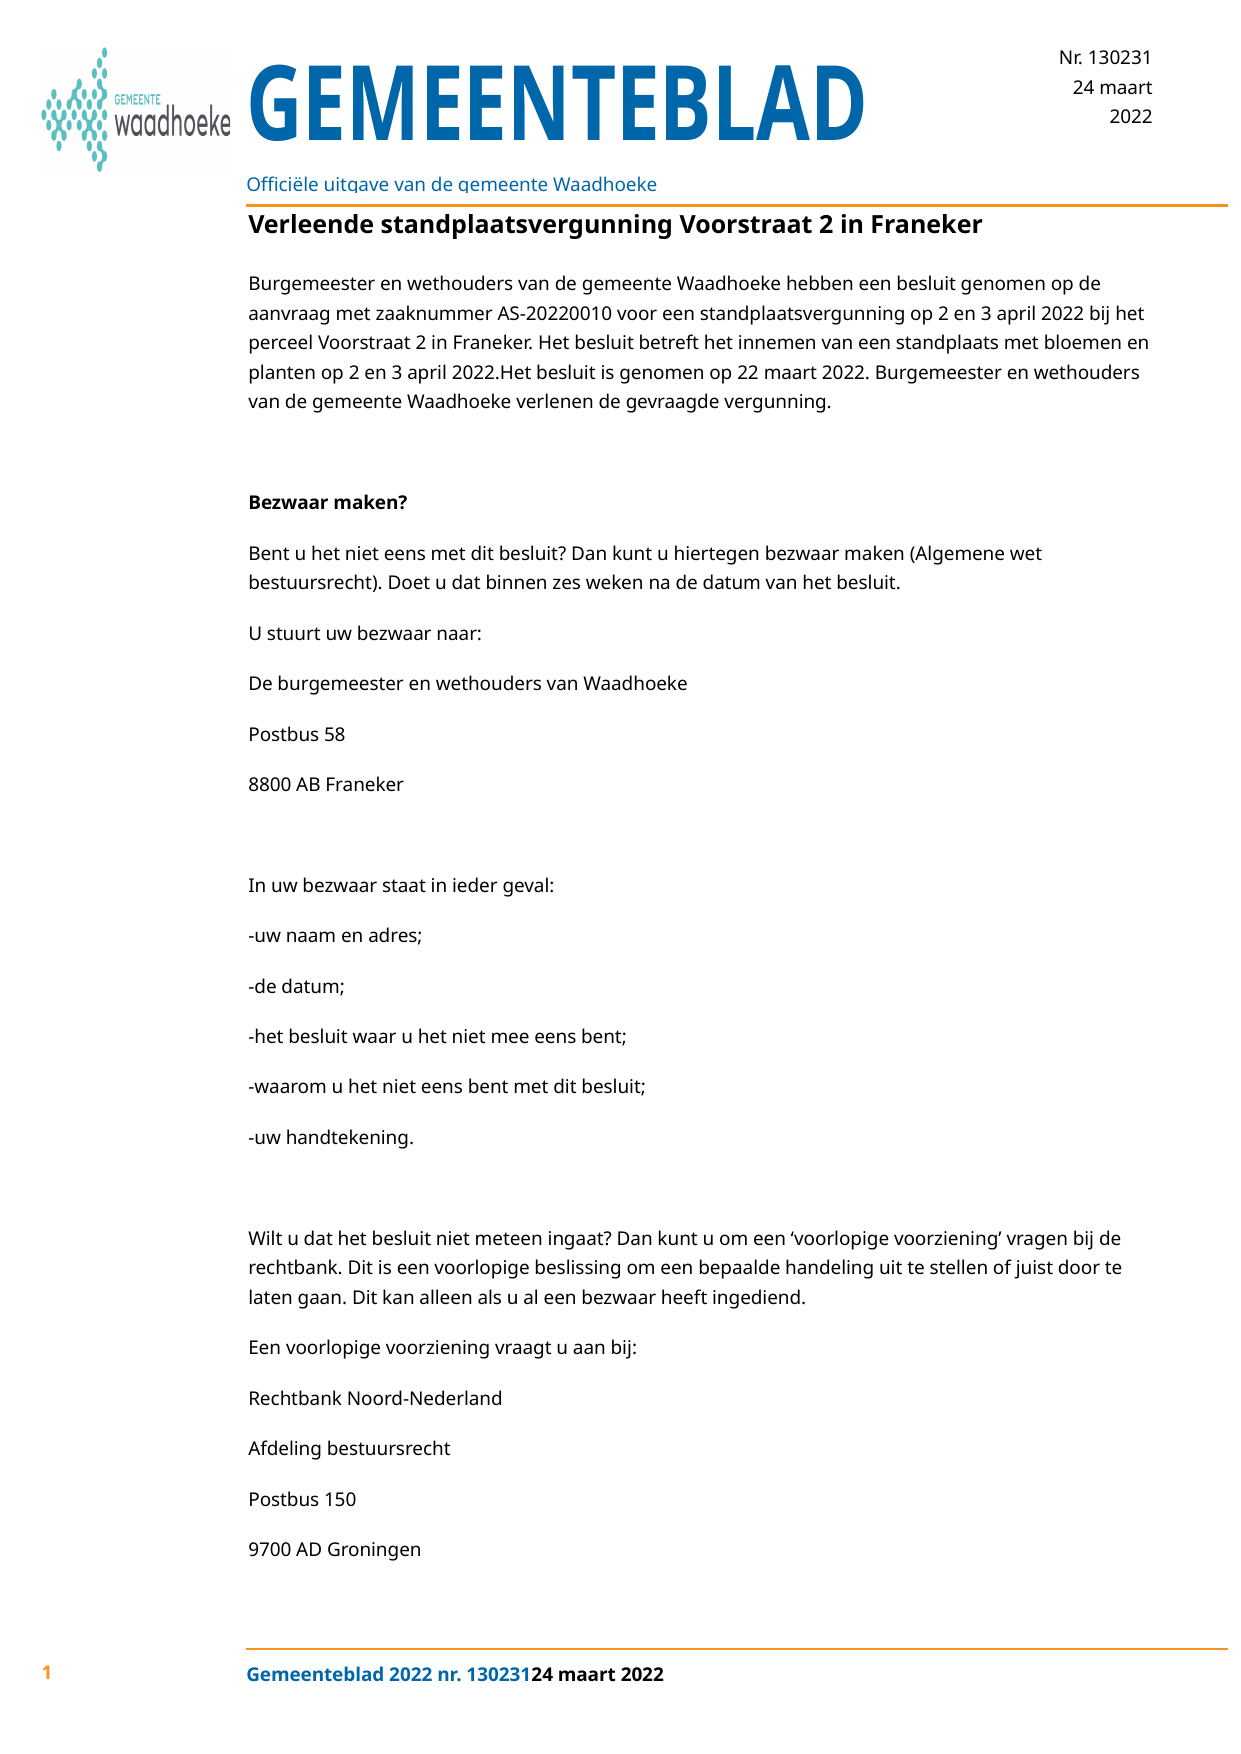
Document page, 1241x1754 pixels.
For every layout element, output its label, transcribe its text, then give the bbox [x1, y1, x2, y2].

text Postbus 150 [248, 1486, 1152, 1511]
text -het besluit waar u het niet mee eens bent; [248, 1023, 1152, 1049]
text Postbus 58 [248, 721, 1152, 746]
text -uw naam en adres; [248, 922, 1152, 948]
text Afdeling bestuursrecht [248, 1435, 1152, 1461]
text De burgemeester en wethouders van Waadhoeke [248, 670, 1152, 696]
text -waarom u het niet eens bent met dit besluit; [248, 1074, 1152, 1099]
text In uw bezwaar staat in ieder geval: [248, 872, 1152, 898]
picture [41, 47, 231, 172]
text Een voorlopige voorziening vraagt u aan bij: [248, 1334, 1152, 1360]
text U stuurt uw bezwaar naar: [248, 620, 1152, 646]
text Burgemeester en wethouders van de gemeente Waadhoeke hebben een besluit genomen op de aanvraag met zaaknummer AS-20220010 voor een standplaatsvergunning op 2 en 3 april 2022 bij het perceel Voorstraat 2 in Franeker. Het besluit betreft het innemen van een standplaats met bloemen en planten op 2 en 3 april 2022.Het besluit is genomen op 22 maart 2022. Burgemeester en wethouders van de gemeente Waadhoeke verlenen de gevraagde vergunning. [248, 270, 1152, 414]
text Bent u het niet eens met dit besluit? Dan kunt u hiertegen bezwaar maken (Algemene wet bestuursrecht). Doet u dat binnen zes weken na de datum van het besluit. [248, 540, 1152, 595]
text 8800 AB Franeker [248, 771, 1152, 797]
text -uw handtekening. [248, 1124, 1152, 1150]
text Wilt u dat het besluit niet meteen ingaat? Dan kunt u om een ‘voorlopige voorziening’ vragen bij de rechtbank. Dit is een voorlopige beslissing om een bepaalde handeling uit te stellen of juist door te laten gaan. Dit kan alleen als u al een bezwaar heeft ingediend. [248, 1225, 1152, 1310]
text Rechtbank Noord-Nederland [248, 1385, 1152, 1411]
text 9700 AD Groningen [248, 1536, 1152, 1562]
text Bezwaar maken? [248, 489, 1152, 515]
text -de datum; [248, 973, 1152, 998]
text Verleende standplaatsvergunning Voorstraat 2 in Franeker [248, 207, 1152, 241]
